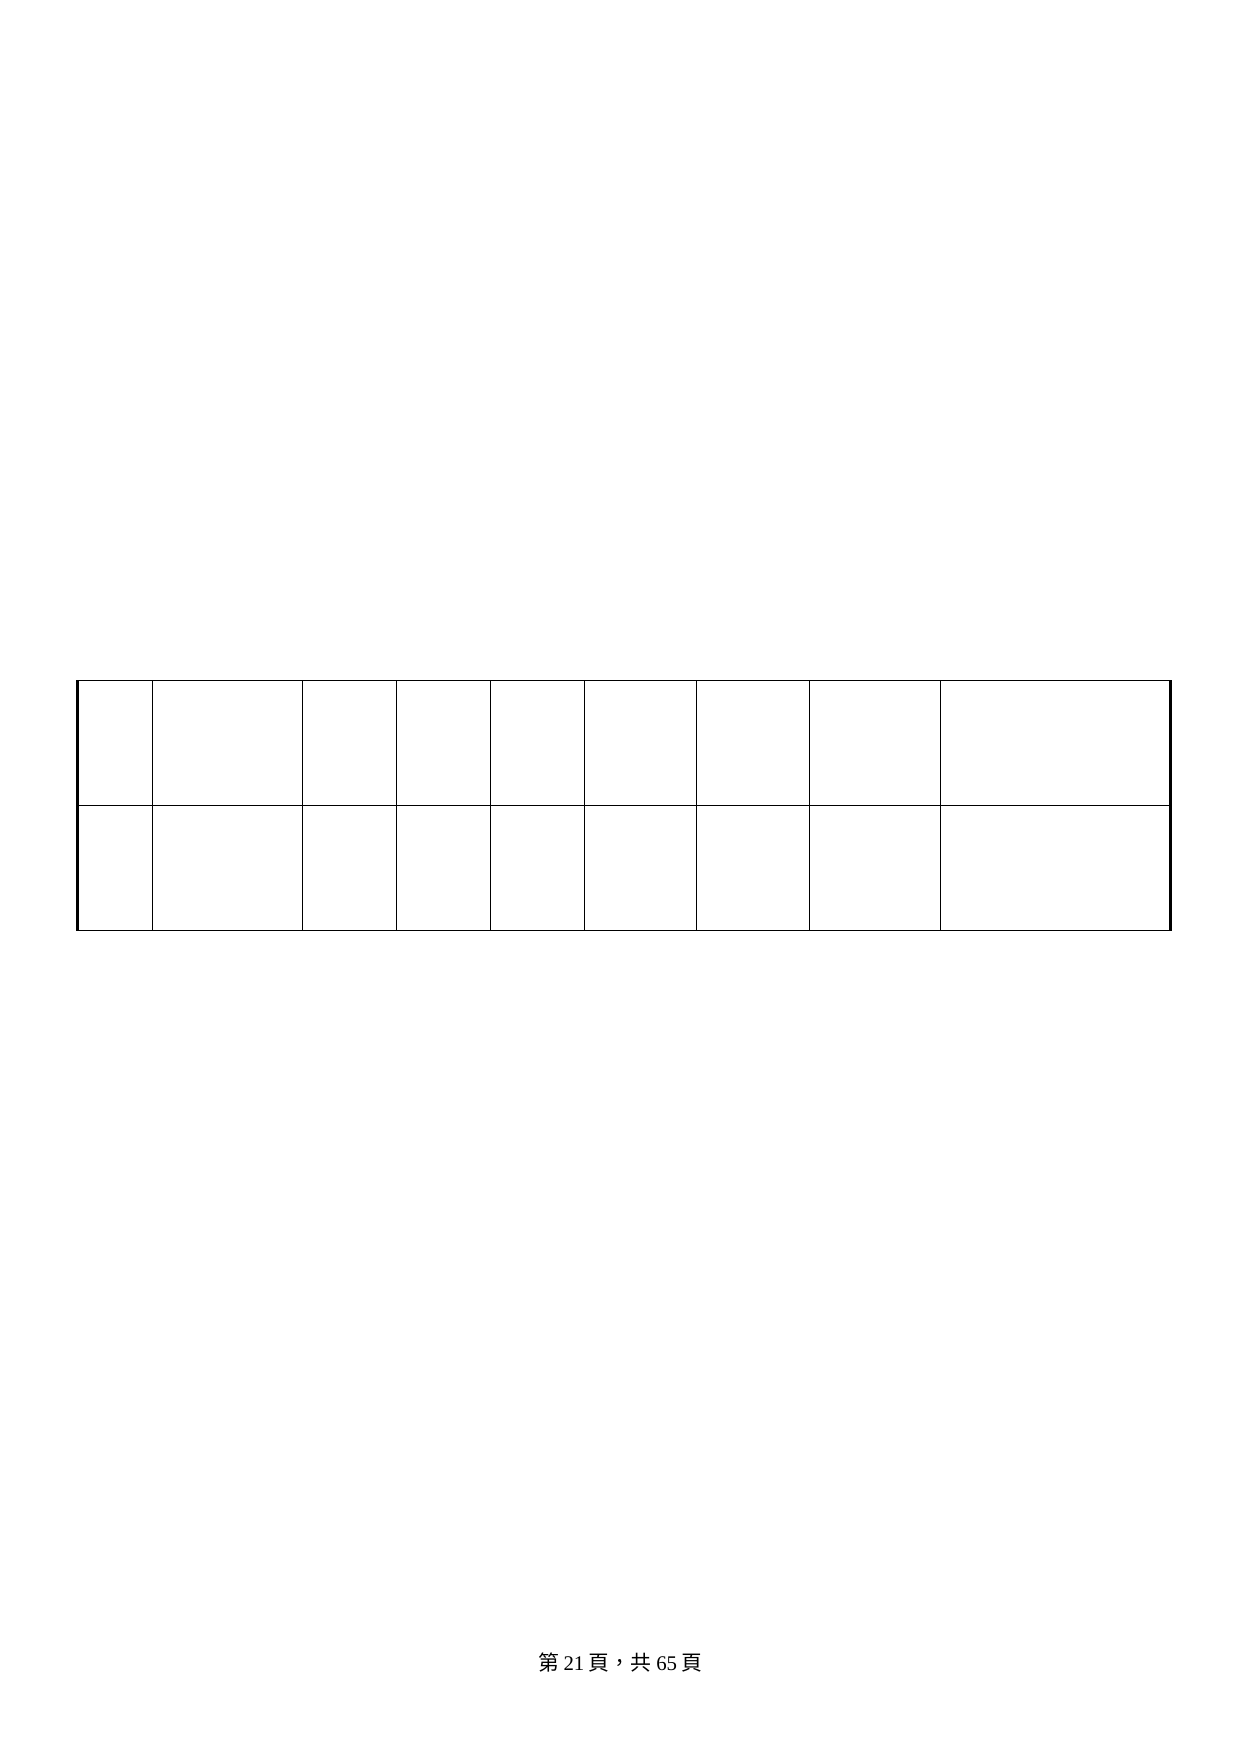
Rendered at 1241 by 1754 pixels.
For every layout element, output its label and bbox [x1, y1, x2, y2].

table_cell [79, 806, 152, 930]
table_cell [585, 806, 696, 930]
table_cell [810, 806, 940, 930]
table_cell [697, 806, 809, 930]
table_cell [491, 681, 584, 805]
table_cell [79, 681, 152, 805]
table_cell [941, 681, 1169, 805]
table_cell [491, 806, 584, 930]
table_cell [153, 681, 302, 805]
table_cell [397, 806, 490, 930]
table_cell [585, 681, 696, 805]
table_cell [303, 681, 396, 805]
table_cell [810, 681, 940, 805]
table_cell [397, 681, 490, 805]
table_cell [697, 681, 809, 805]
table_cell [941, 806, 1169, 930]
table_cell [303, 806, 396, 930]
table_cell [153, 806, 302, 930]
